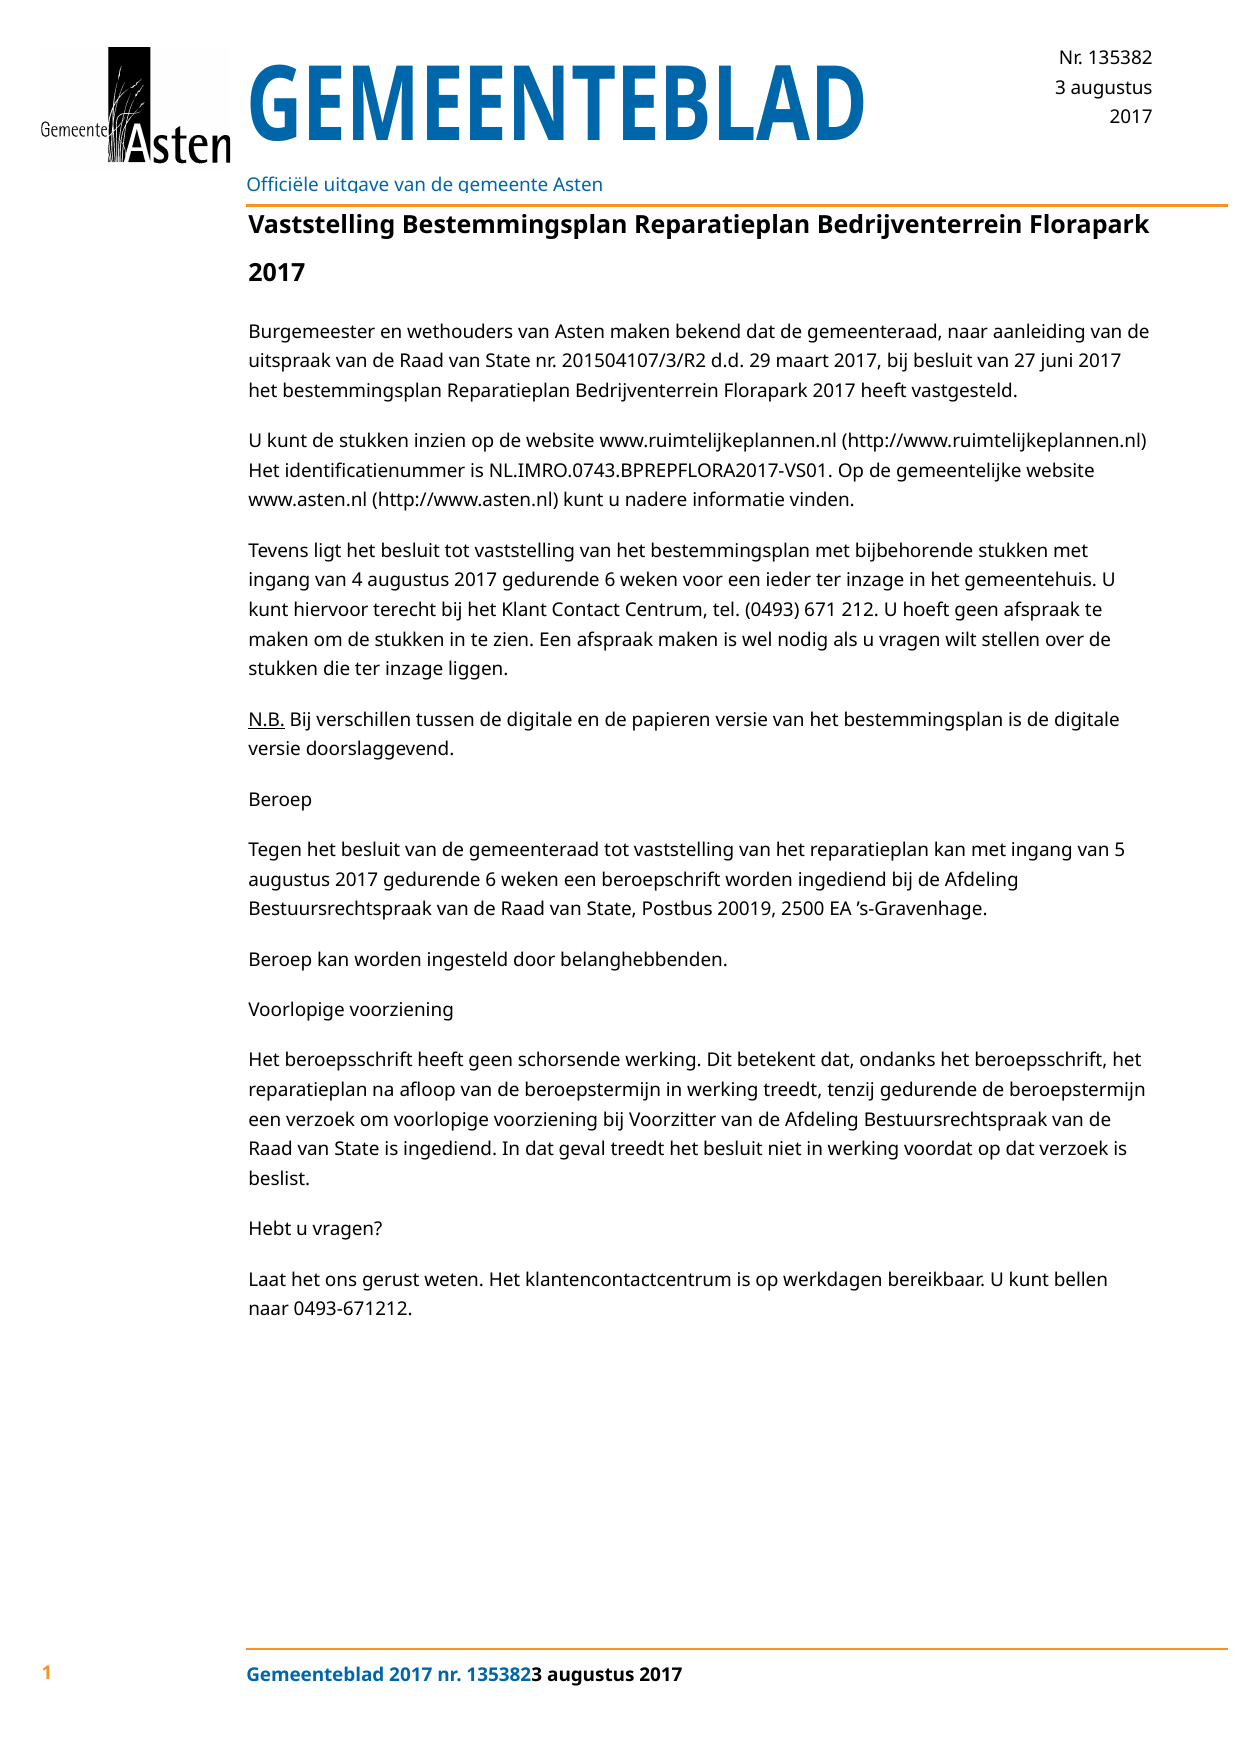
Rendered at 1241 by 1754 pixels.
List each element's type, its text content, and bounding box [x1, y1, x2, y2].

text Burgemeester en wethouders van Asten maken bekend dat de gemeenteraad, naar aanleiding van de uitspraak van de Raad van State nr. 201504107/3/R2 d.d. 29 maart 2017, bij besluit van 27 juni 2017 het bestemmingsplan Reparatieplan Bedrijventerrein Florapark 2017 heeft vastgesteld. [248, 318, 1152, 403]
text Voorlopige voorziening [248, 996, 1152, 1022]
picture [41, 47, 231, 172]
text Het beroepsschrift heeft geen schorsende werking. Dit betekent dat, ondanks het beroepsschrift, het reparatieplan na afloop van de beroepstermijn in werking treedt, tenzij gedurende de beroepstermijn een verzoek om voorlopige voorziening bij Voorzitter van de Afdeling Bestuursrechtspraak van de Raad van State is ingediend. In dat geval treedt het besluit niet in werking voordat op dat verzoek is beslist. [248, 1047, 1152, 1191]
text Beroep kan worden ingesteld door belanghebbenden. [248, 946, 1152, 972]
text Laat het ons gerust weten. Het klantencontactcentrum is op werkdagen bereikbaar. U kunt bellen naar 0493-671212. [248, 1266, 1152, 1321]
text Hebt u vragen? [248, 1215, 1152, 1241]
text U kunt de stukken inzien op de website www.ruimtelijkeplannen.nl (http://www.ruimtelijkeplannen.nl) Het identificatienummer is NL.IMRO.0743.BPREPFLORA2017-VS01. Op de gemeentelijke website www.asten.nl (http://www.asten.nl) kunt u nadere informatie vinden. [248, 427, 1152, 512]
text N.B. Bij verschillen tussen de digitale en de papieren versie van het bestemmingsplan is de digitale versie doorslaggevend. [248, 706, 1152, 761]
text Vaststelling Bestemmingsplan Reparatieplan Bedrijventerrein Florapark 2017 [248, 207, 1152, 288]
text Beroep [248, 786, 1152, 812]
text Tegen het besluit van de gemeenteraad tot vaststelling van het reparatieplan kan met ingang van 5 augustus 2017 gedurende 6 weken een beroepschrift worden ingediend bij de Afdeling Bestuursrechtspraak van de Raad van State, Postbus 20019, 2500 EA ’s-Gravenhage. [248, 836, 1152, 921]
text Tevens ligt het besluit tot vaststelling van het bestemmingsplan met bijbehorende stukken met ingang van 4 augustus 2017 gedurende 6 weken voor een ieder ter inzage in het gemeentehuis. U kunt hiervoor terecht bij het Klant Contact Centrum, tel. (0493) 671 212. U hoeft geen afspraak te maken om de stukken in te zien. Een afspraak maken is wel nodig als u vragen wilt stellen over de stukken die ter inzage liggen. [248, 537, 1152, 681]
